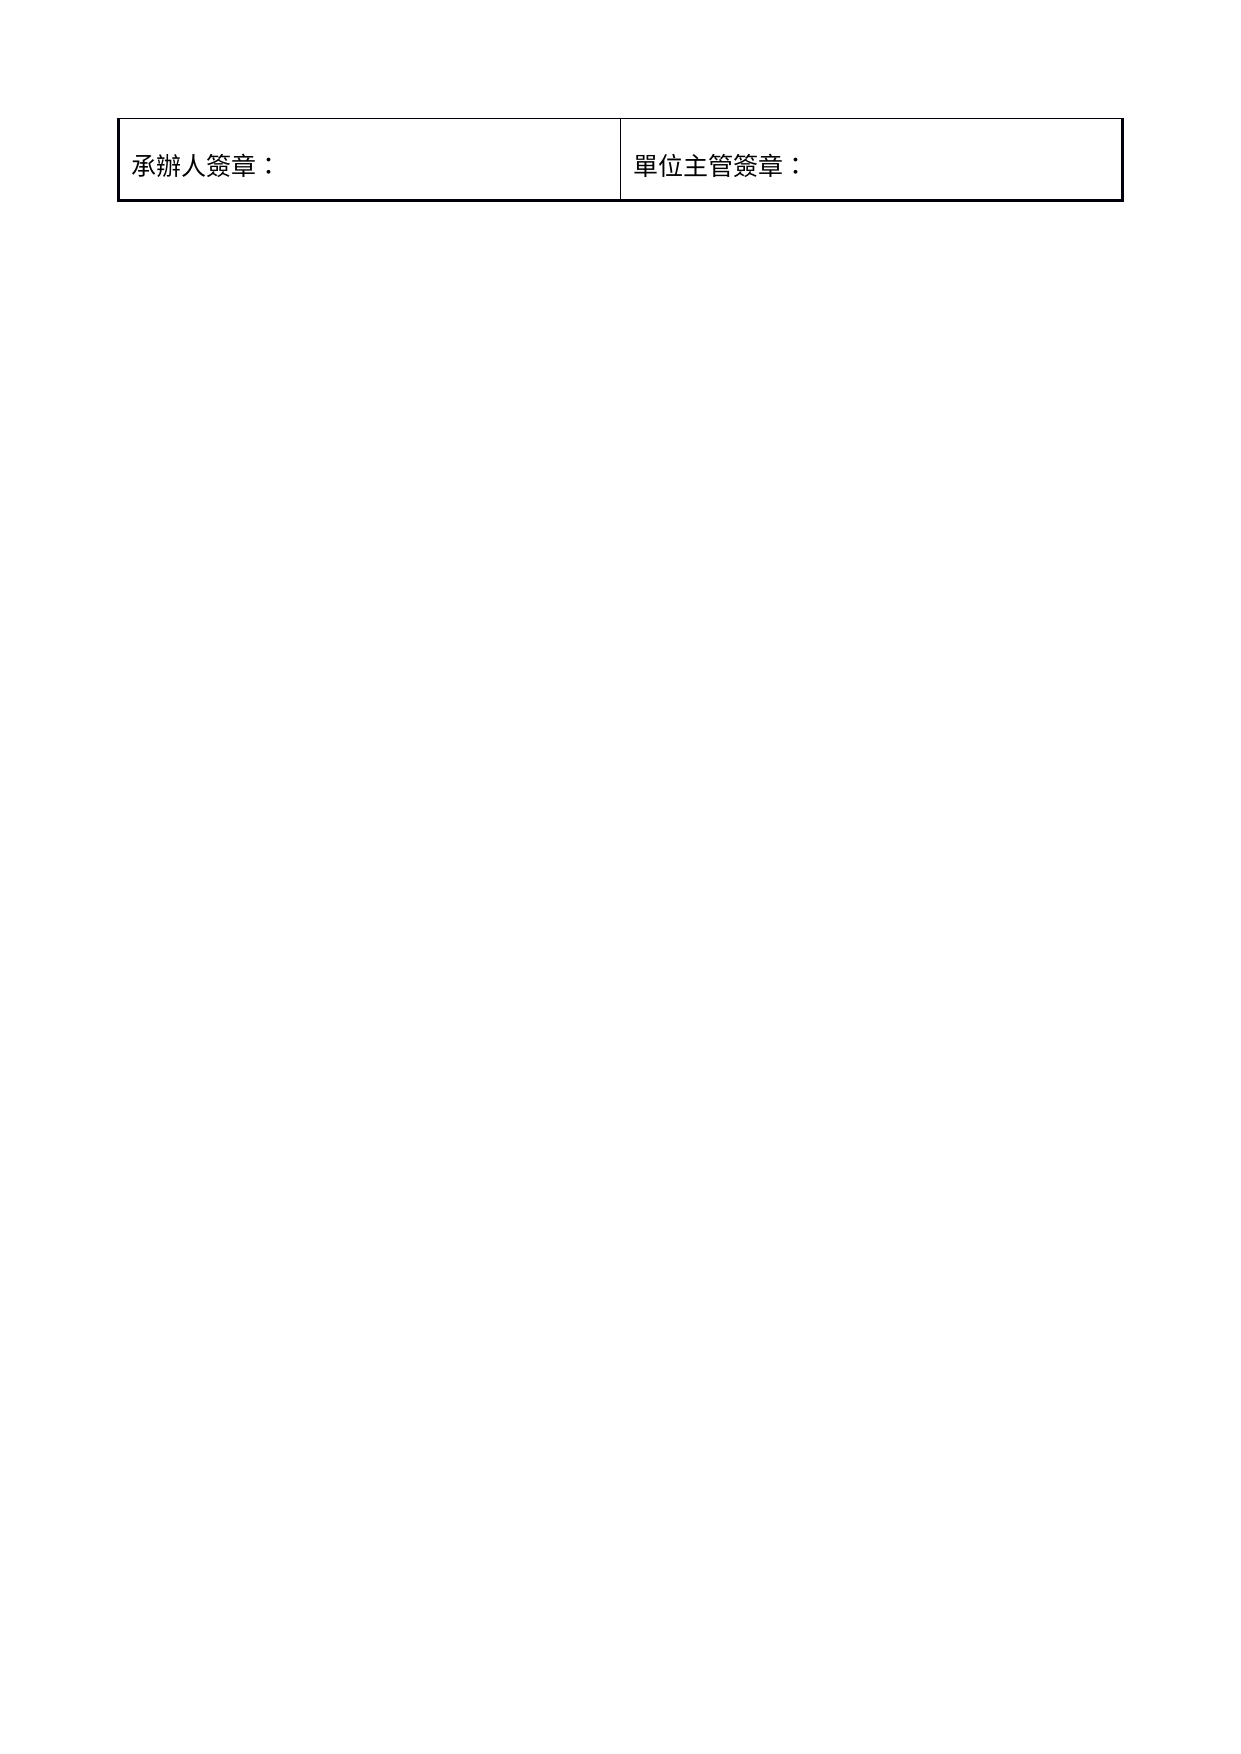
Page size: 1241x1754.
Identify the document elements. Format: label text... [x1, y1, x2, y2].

table_cell 單位主管簽章： [621, 119, 1121, 199]
table_cell 承辦人簽章： [120, 119, 620, 199]
